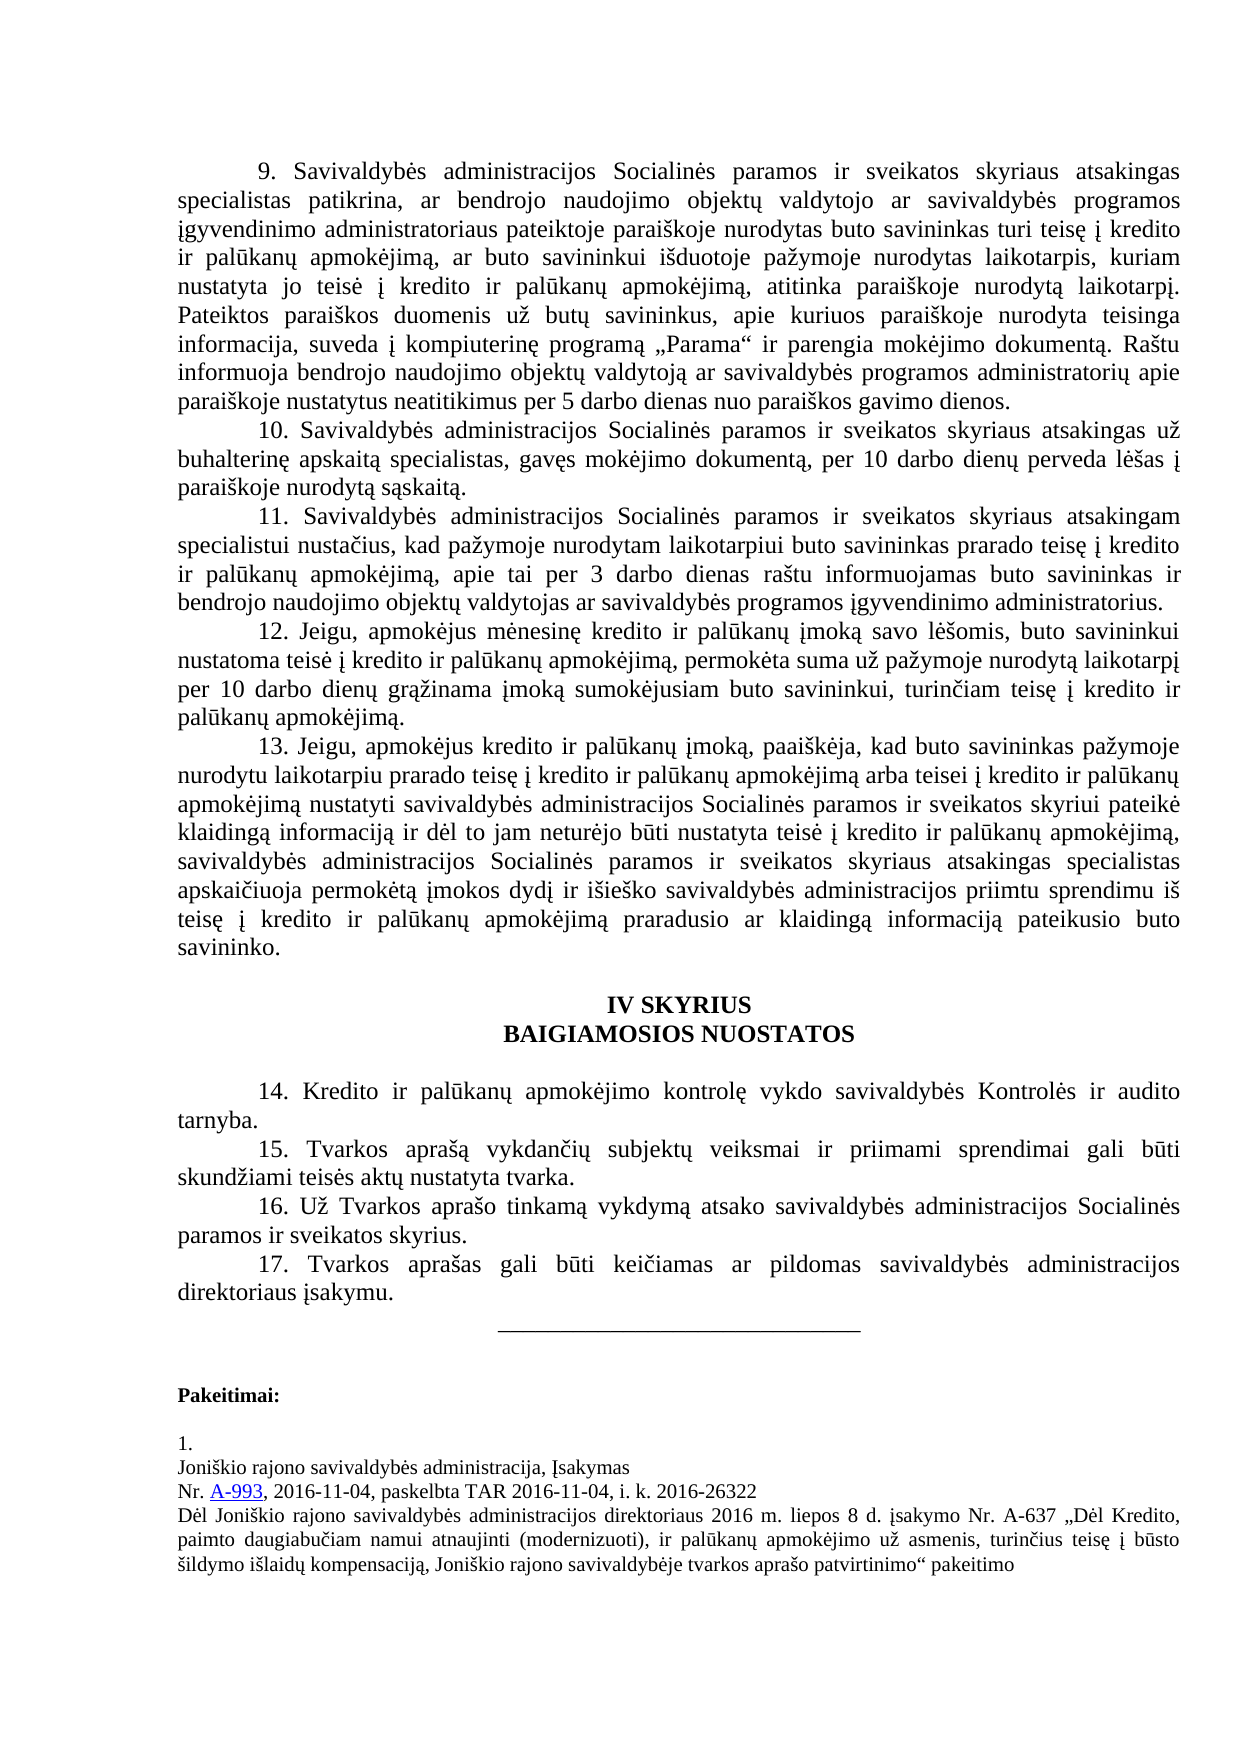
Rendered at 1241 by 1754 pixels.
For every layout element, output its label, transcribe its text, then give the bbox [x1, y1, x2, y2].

text BAIGIAMOSIOS NUOSTATOS [177, 1019, 1181, 1047]
text Pakeitimai: [177, 1383, 1181, 1407]
text 10. Savivaldybės administracijos Socialinės paramos ir sveikatos skyriaus atsakingas už buhalterinę apskaitą specialistas, gavęs mokėjimo dokumentą, per 10 darbo dienų perveda lėšas į paraiškoje nurodytą sąskaitą. [177, 415, 1181, 501]
text 13. Jeigu, apmokėjus kredito ir palūkanų įmoką, paaiškėja, kad buto savininkas pažymoje nurodytu laikotarpiu prarado teisę į kredito ir palūkanų apmokėjimą arba teisei į kredito ir palūkanų apmokėjimą nustatyti savivaldybės administracijos Socialinės paramos ir sveikatos skyriui pateikė klaidingą informaciją ir dėl to jam neturėjo būti nustatyta teisė į kredito ir palūkanų apmokėjimą, savivaldybės administracijos Socialinės paramos ir sveikatos skyriaus atsakingas specialistas apskaičiuoja permokėtą įmokos dydį ir išieško savivaldybės administracijos priimtu sprendimu iš teisę į kredito ir palūkanų apmokėjimą praradusio ar klaidingą informaciją pateikusio buto savininko. [177, 731, 1181, 961]
text 11. Savivaldybės administracijos Socialinės paramos ir sveikatos skyriaus atsakingam specialistui nustačius, kad pažymoje nurodytam laikotarpiui buto savininkas prarado teisę į kredito ir palūkanų apmokėjimą, apie tai per 3 darbo dienas raštu informuojamas buto savininkas ir bendrojo naudojimo objektų valdytojas ar savivaldybės programos įgyvendinimo administratorius. [177, 501, 1181, 616]
text 15. Tvarkos aprašą vykdančių subjektų veiksmai ir priimami sprendimai gali būti skundžiami teisės aktų nustatyta tvarka. [177, 1134, 1181, 1191]
text IV SKYRIUS [177, 990, 1181, 1019]
text Joniškio rajono savivaldybės administracija, Įsakymas [177, 1455, 1181, 1479]
text 1. [177, 1431, 1181, 1455]
text 16. Už Tvarkos aprašo tinkamą vykdymą atsako savivaldybės administracijos Socialinės paramos ir sveikatos skyrius. [177, 1191, 1181, 1249]
text Dėl Joniškio rajono savivaldybės administracijos direktoriaus 2016 m. liepos 8 d. įsakymo Nr. A-637 „Dėl Kredito, paimto daugiabučiam namui atnaujinti (modernizuoti), ir palūkanų apmokėjimo už asmenis, turinčius teisę į būsto šildymo išlaidų kompensaciją, Joniškio rajono savivaldybėje tvarkos aprašo patvirtinimo“ pakeitimo [177, 1503, 1181, 1576]
text _____________________________ [177, 1306, 1181, 1335]
text 14. Kredito ir palūkanų apmokėjimo kontrolę vykdo savivaldybės Kontrolės ir audito tarnyba. [177, 1076, 1181, 1134]
text 9. Savivaldybės administracijos Socialinės paramos ir sveikatos skyriaus atsakingas specialistas patikrina, ar bendrojo naudojimo objektų valdytojo ar savivaldybės programos įgyvendinimo administratoriaus pateiktoje paraiškoje nurodytas buto savininkas turi teisę į kredito ir palūkanų apmokėjimą, ar buto savininkui išduotoje pažymoje nurodytas laikotarpis, kuriam nustatyta jo teisė į kredito ir palūkanų apmokėjimą, atitinka paraiškoje nurodytą laikotarpį. Pateiktos paraiškos duomenis už butų savininkus, apie kuriuos paraiškoje nurodyta teisinga informacija, suveda į kompiuterinę programą „Parama“ ir parengia mokėjimo dokumentą. Raštu informuoja bendrojo naudojimo objektų valdytoją ar savivaldybės programos administratorių apie paraiškoje nustatytus neatitikimus per 5 darbo dienas nuo paraiškos gavimo dienos. [177, 156, 1181, 415]
text 12. Jeigu, apmokėjus mėnesinę kredito ir palūkanų įmoką savo lėšomis, buto savininkui nustatoma teisė į kredito ir palūkanų apmokėjimą, permokėta suma už pažymoje nurodytą laikotarpį per 10 darbo dienų grąžinama įmoką sumokėjusiam buto savininkui, turinčiam teisę į kredito ir palūkanų apmokėjimą. [177, 616, 1181, 731]
text 17. Tvarkos aprašas gali būti keičiamas ar pildomas savivaldybės administracijos direktoriaus įsakymu. [177, 1249, 1181, 1306]
text Nr. A-993, 2016-11-04, paskelbta TAR 2016-11-04, i. k. 2016-26322 [177, 1479, 1181, 1503]
